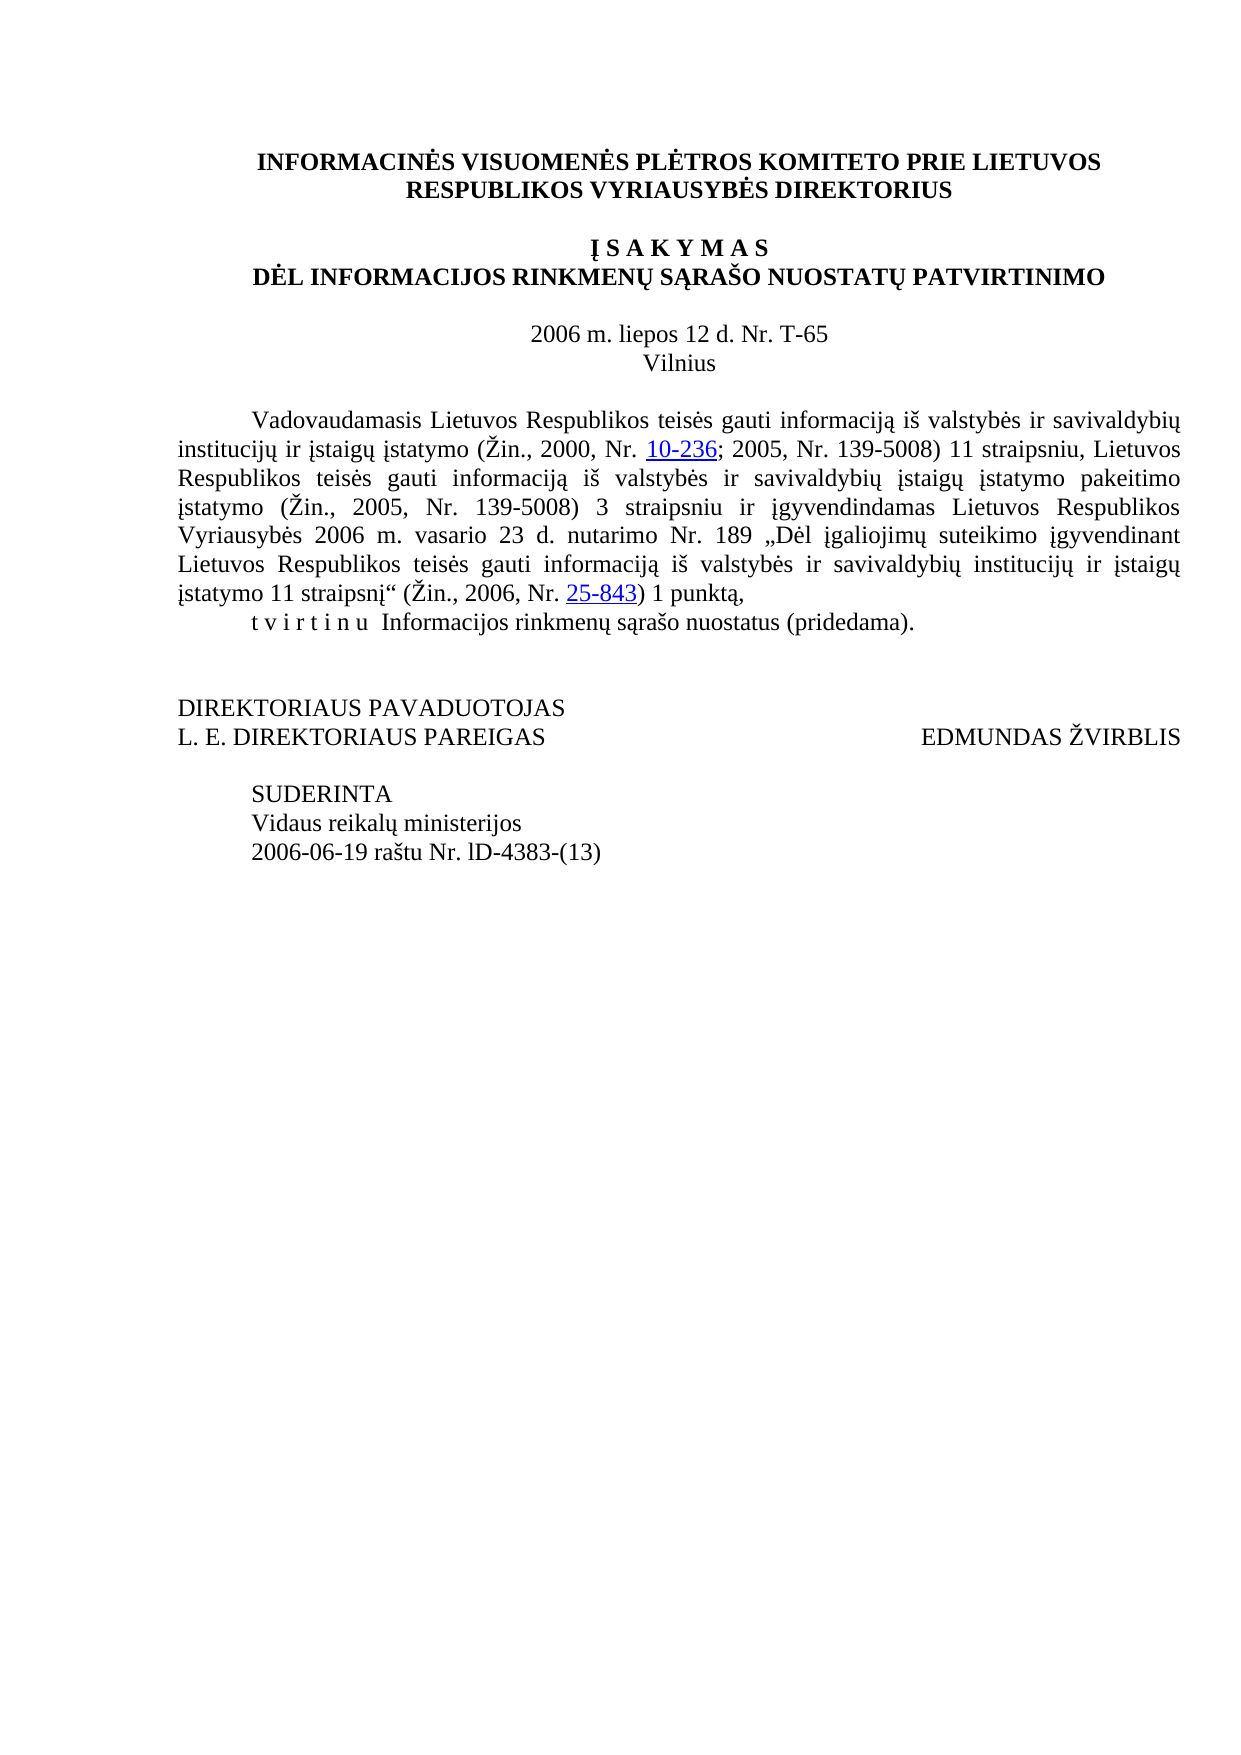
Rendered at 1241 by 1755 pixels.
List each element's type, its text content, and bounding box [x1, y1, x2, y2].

text tvirtinu Informacijos rinkmenų sąrašo nuostatus (pridedama). [177, 607, 1181, 636]
text 2006 m. liepos 12 d. Nr. T-65 [177, 319, 1181, 348]
text INFORMACINĖS VISUOMENĖS PLĖTROS KOMITETO PRIE LIETUVOS RESPUBLIKOS VYRIAUSYBĖS DIREKTORIUS [177, 147, 1181, 204]
text SUDERINTA [177, 779, 1181, 808]
text L. E. DIREKTORIAUS PAREIGAS EDMUNDAS ŽVIRBLIS [177, 722, 1181, 751]
text Į S A K Y M A S [177, 233, 1181, 262]
text Vidaus reikalų ministerijos [177, 808, 1181, 837]
text Vilnius [177, 348, 1181, 377]
text Vadovaudamasis Lietuvos Respublikos teisės gauti informaciją iš valstybės ir savivaldybių institucijų ir įstaigų įstatymo (Žin., 2000, Nr. 10-236; 2005, Nr. 139-5008) 11 straipsniu, Lietuvos Respublikos teisės gauti informaciją iš valstybės ir savivaldybių įstaigų įstatymo pakeitimo įstatymo (Žin., 2005, Nr. 139-5008) 3 straipsniu ir įgyvendindamas Lietuvos Respublikos Vyriausybės 2006 m. vasario 23 d. nutarimo Nr. 189 „Dėl įgaliojimų suteikimo įgyvendinant Lietuvos Respublikos teisės gauti informaciją iš valstybės ir savivaldybių institucijų ir įstaigų įstatymo 11 straipsnį“ (Žin., 2006, Nr. 25-843) 1 punktą, [177, 406, 1181, 607]
text DĖL INFORMACIJOS RINKMENŲ SĄRAŠO NUOSTATŲ PATVIRTINIMO [177, 262, 1181, 291]
text 2006-06-19 raštu Nr. lD-4383-(13) [177, 837, 1181, 866]
text DIREKTORIAUS PAVADUOTOJAS [177, 693, 1181, 722]
